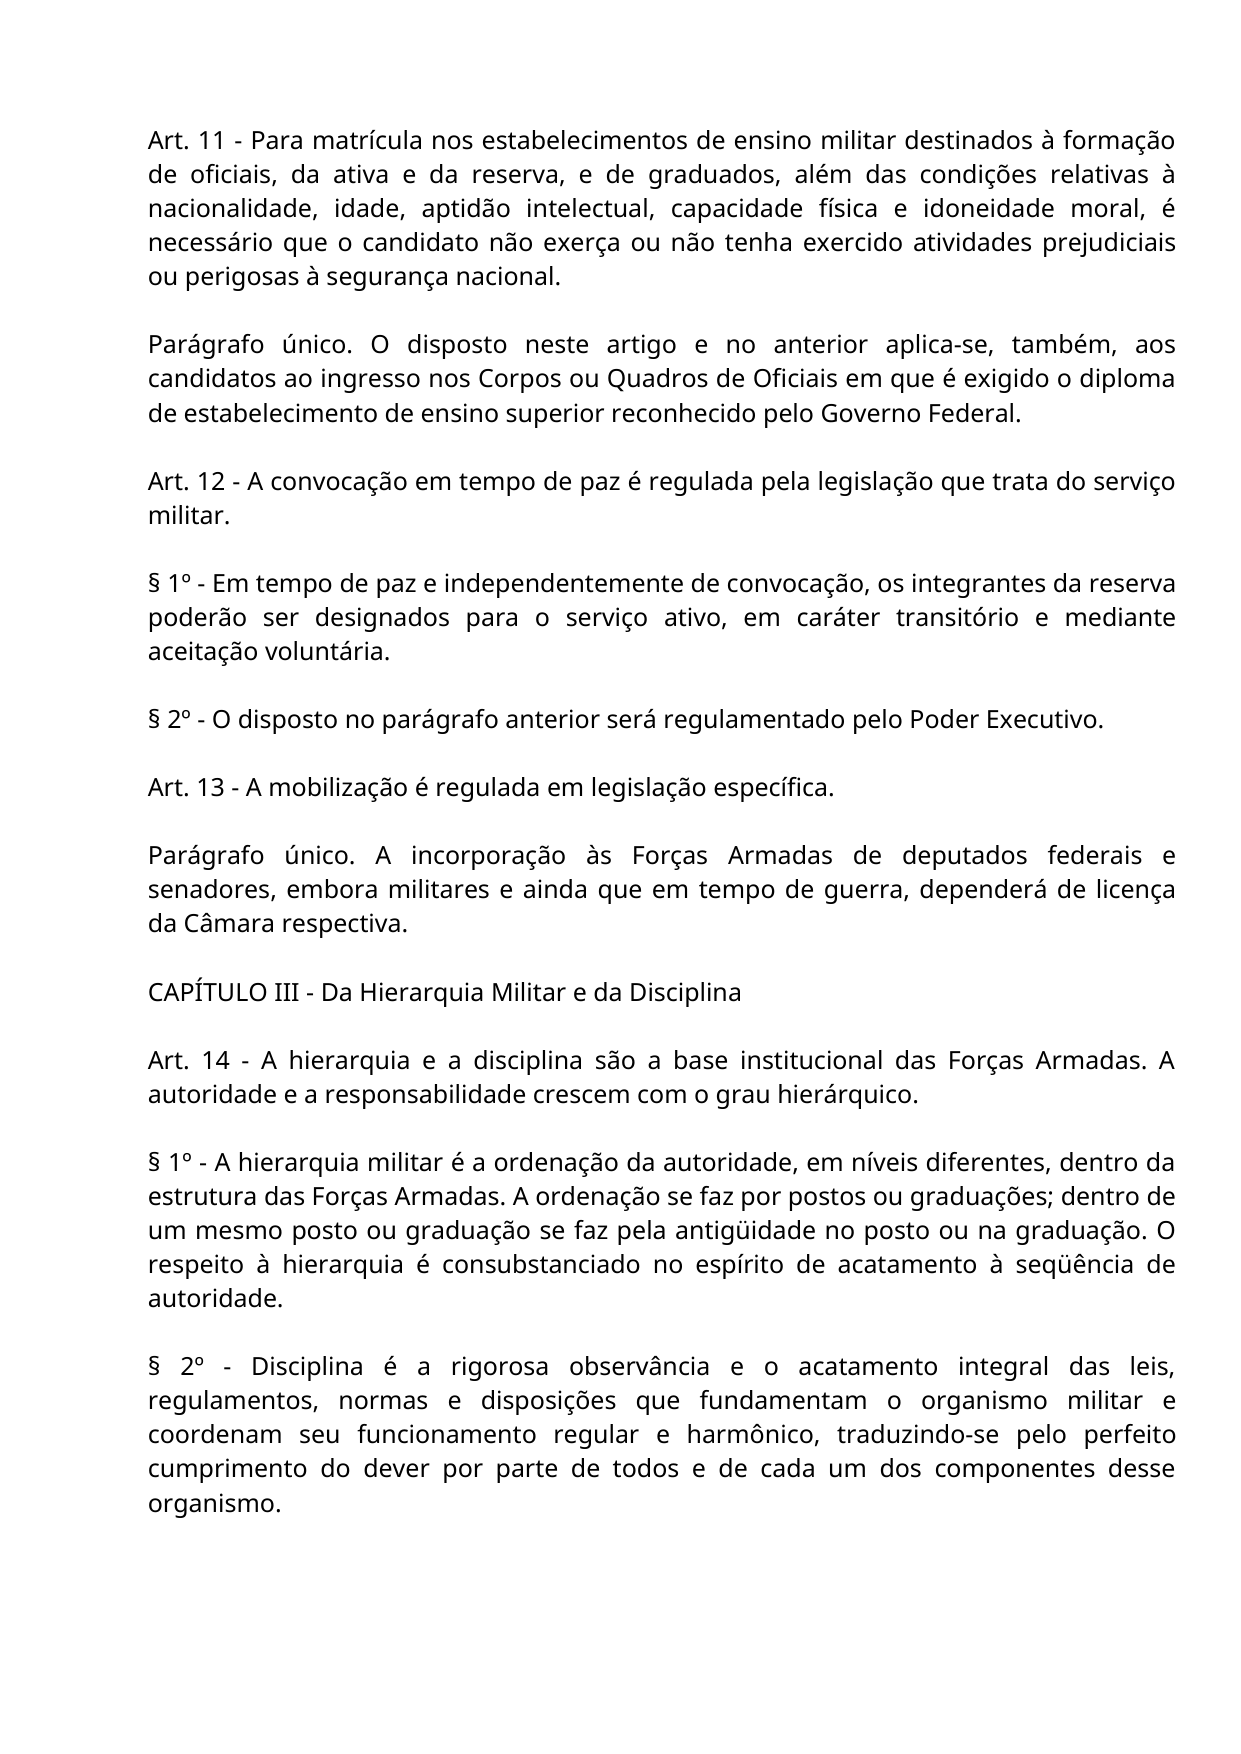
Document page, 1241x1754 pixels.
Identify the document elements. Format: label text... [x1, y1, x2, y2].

text § 1º - Em tempo de paz e independentemente de convocação, os integrantes da reserva poderão ser designados para o serviço ativo, em caráter transitório e mediante aceitação voluntária. [148, 566, 1177, 668]
text Art. 11 - Para matrícula nos estabelecimentos de ensino militar destinados à formação de oficiais, da ativa e da reserva, e de graduados, além das condições relativas à nacionalidade, idade, aptidão intelectual, capacidade física e idoneidade moral, é necessário que o candidato não exerça ou não tenha exercido atividades prejudiciais ou perigosas à segurança nacional. [148, 123, 1177, 293]
text Parágrafo único. O disposto neste artigo e no anterior aplica-se, também, aos candidatos ao ingresso nos Corpos ou Quadros de Oficiais em que é exigido o diploma de estabelecimento de ensino superior reconhecido pelo Governo Federal. [148, 327, 1177, 429]
text CAPÍTULO III - Da Hierarquia Militar e da Disciplina [148, 974, 1177, 1008]
text Art. 14 - A hierarquia e a disciplina são a base institucional das Forças Armadas. A autoridade e a responsabilidade crescem com o grau hierárquico. [148, 1042, 1177, 1111]
text § 2º - Disciplina é a rigorosa observância e o acatamento integral das leis, regulamentos, normas e disposições que fundamentam o organismo militar e coordenam seu funcionamento regular e harmônico, traduzindo-se pelo perfeito cumprimento do dever por parte de todos e de cada um dos componentes desse organismo. [148, 1349, 1177, 1519]
text § 2º - O disposto no parágrafo anterior será regulamentado pelo Poder Executivo. [148, 702, 1177, 736]
text Art. 12 - A convocação em tempo de paz é regulada pela legislação que trata do serviço militar. [148, 463, 1177, 531]
text § 1º - A hierarquia militar é a ordenação da autoridade, em níveis diferentes, dentro da estrutura das Forças Armadas. A ordenação se faz por postos ou graduações; dentro de um mesmo posto ou graduação se faz pela antigüidade no posto ou na graduação. O respeito à hierarquia é consubstanciado no espírito de acatamento à seqüência de autoridade. [148, 1144, 1177, 1315]
text Art. 13 - A mobilização é regulada em legislação específica. [148, 770, 1177, 804]
text Parágrafo único. A incorporação às Forças Armadas de deputados federais e senadores, embora militares e ainda que em tempo de guerra, dependerá de licença da Câmara respectiva. [148, 838, 1177, 940]
